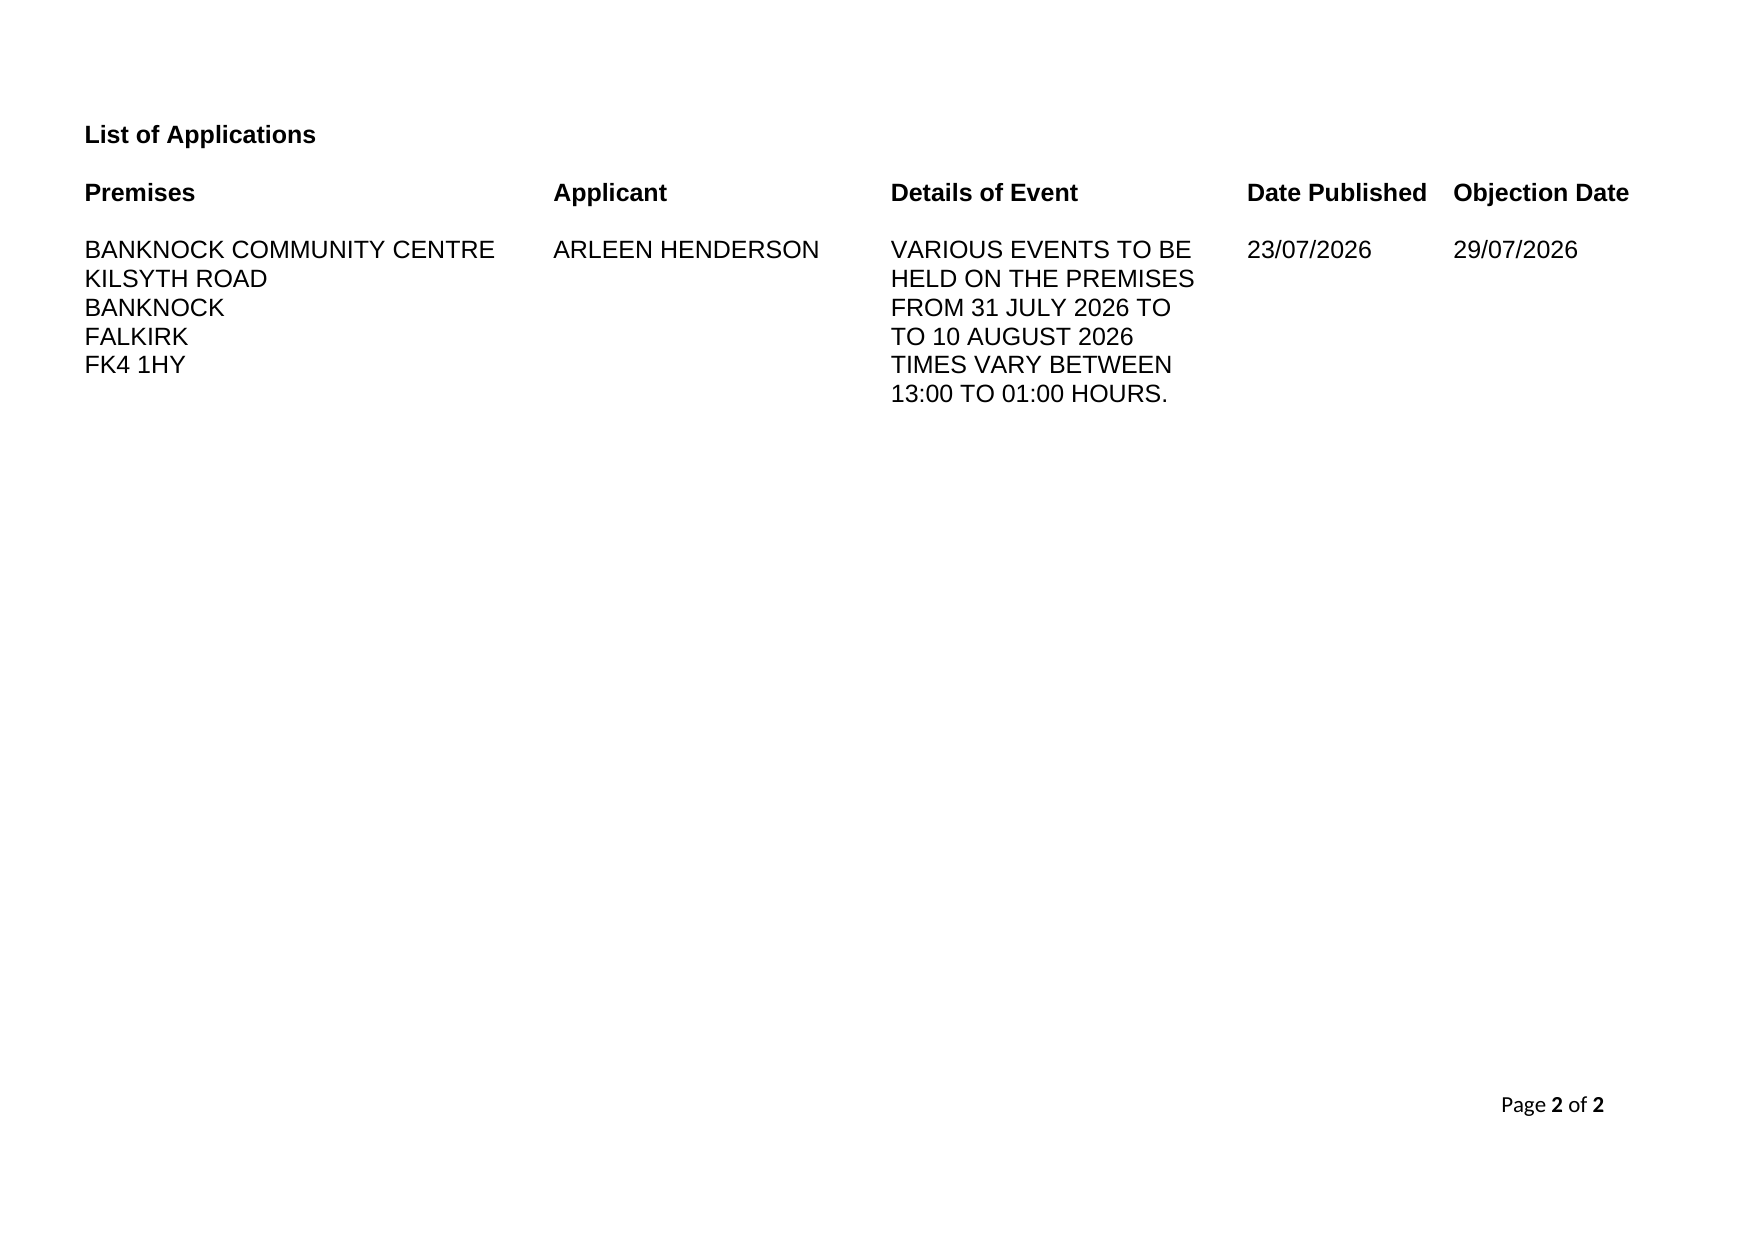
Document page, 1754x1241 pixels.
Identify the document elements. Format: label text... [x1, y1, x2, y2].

text BANKNOCK FROM 31 JULY 2026 TO [84, 293, 1659, 322]
text FK4 1HY TIMES VARY BETWEEN [84, 350, 1659, 379]
text 13:00 TO 01:00 HOURS. [84, 379, 1659, 408]
text BANKNOCK COMMUNITY CENTRE ARLEEN HENDERSON VARIOUS EVENTS TO BE 23/07/2026 29/07/2026 [84, 235, 1659, 264]
text List of Applications [84, 120, 1604, 149]
text KILSYTH ROAD HELD ON THE PREMISES [84, 264, 1659, 293]
text FALKIRK TO 10 AUGUST 2026 [84, 322, 1659, 350]
text Premises Applicant Details of Event Date Published Objection Date [84, 178, 1659, 207]
